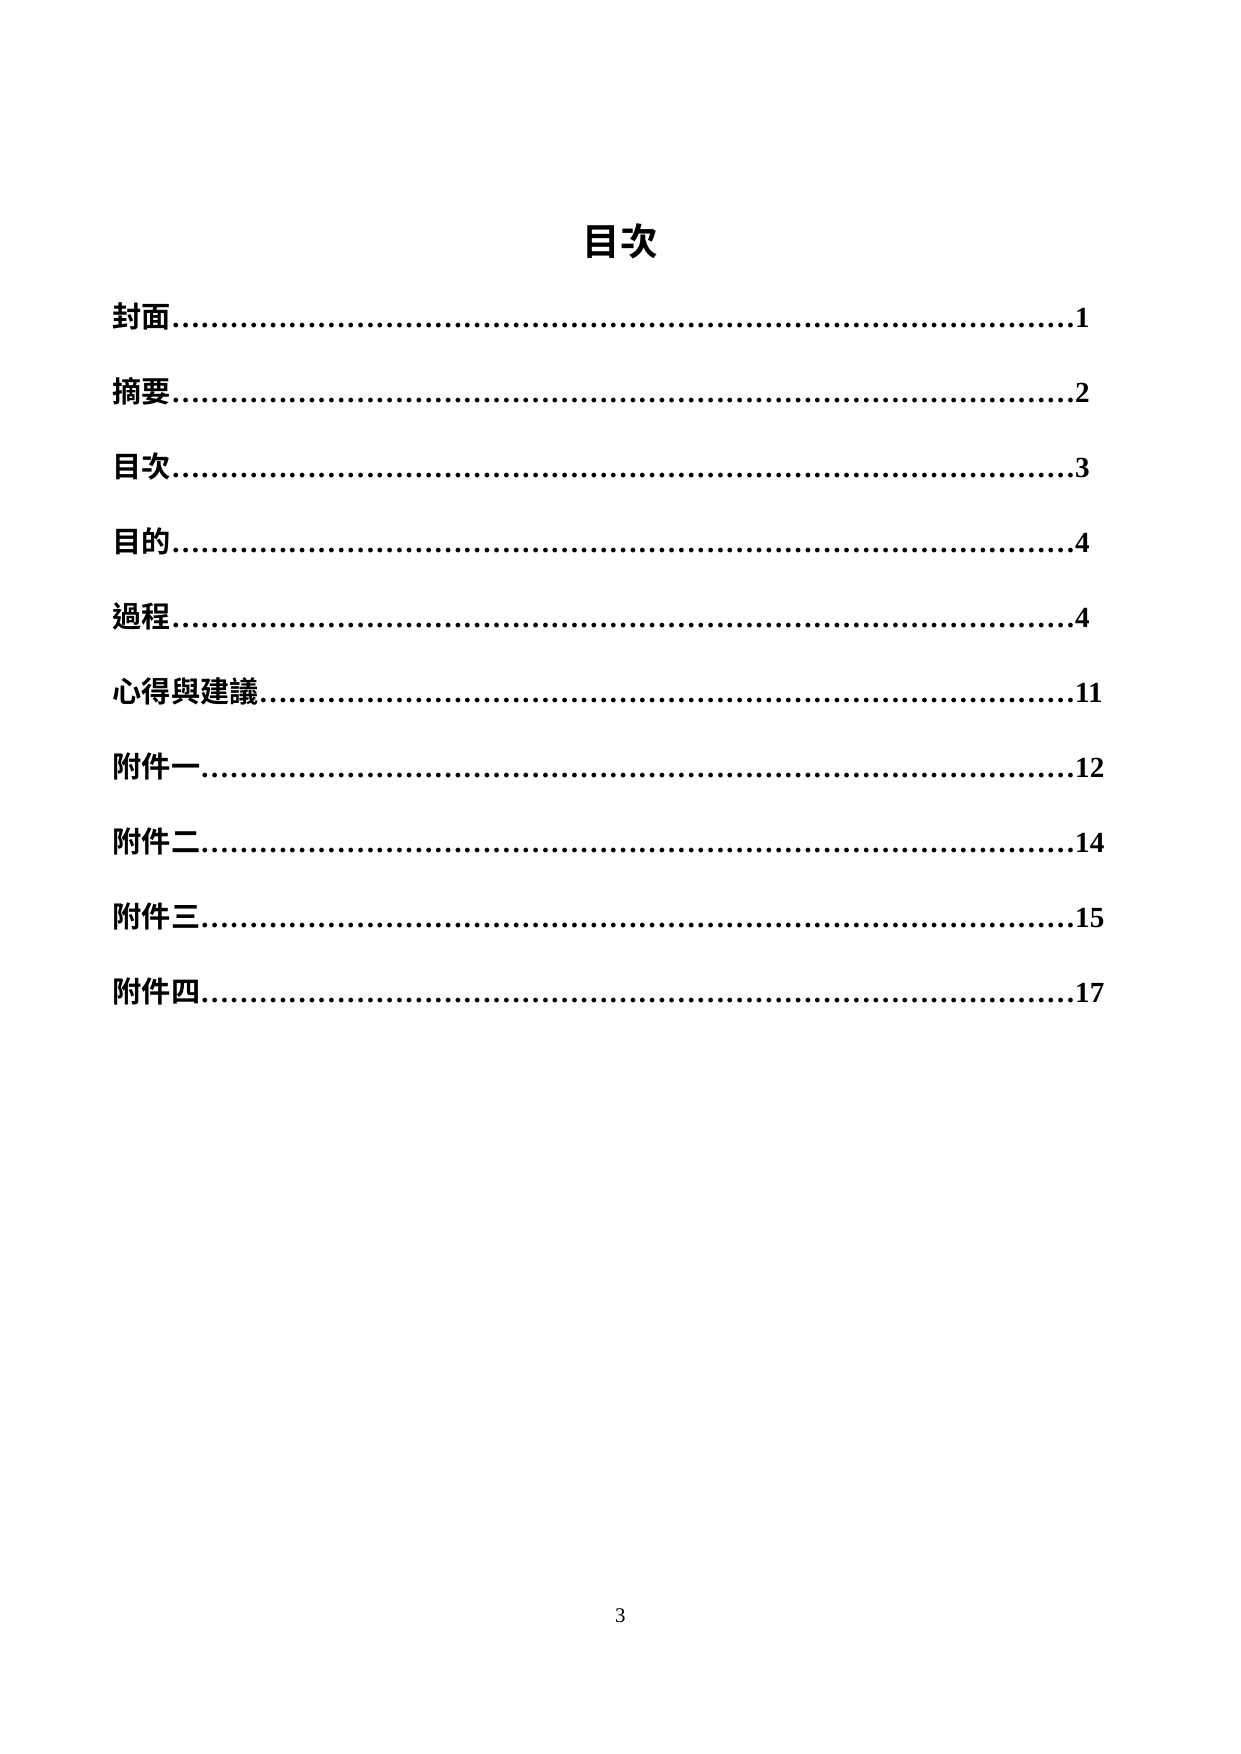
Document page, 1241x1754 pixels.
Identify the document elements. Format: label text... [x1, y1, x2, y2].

text 附件四………………………………………………………………………………17 [112, 952, 1128, 1027]
text 目次…………………………………………………………………………………3 [112, 427, 1128, 502]
text 目次 [112, 202, 1128, 277]
text 過程…………………………………………………………………………………4 [112, 577, 1128, 652]
text 目的…………………………………………………………………………………4 [112, 502, 1128, 577]
text 附件一………………………………………………………………………………12 [112, 727, 1128, 802]
text 摘要…………………………………………………………………………………2 [112, 352, 1128, 427]
text 附件三………………………………………………………………………………15 [112, 877, 1128, 952]
text 封面…………………………………………………………………………………1 [112, 277, 1128, 352]
text 心得與建議…………………………………………………………………………11 [112, 652, 1128, 727]
text 附件二………………………………………………………………………………14 [112, 802, 1128, 877]
